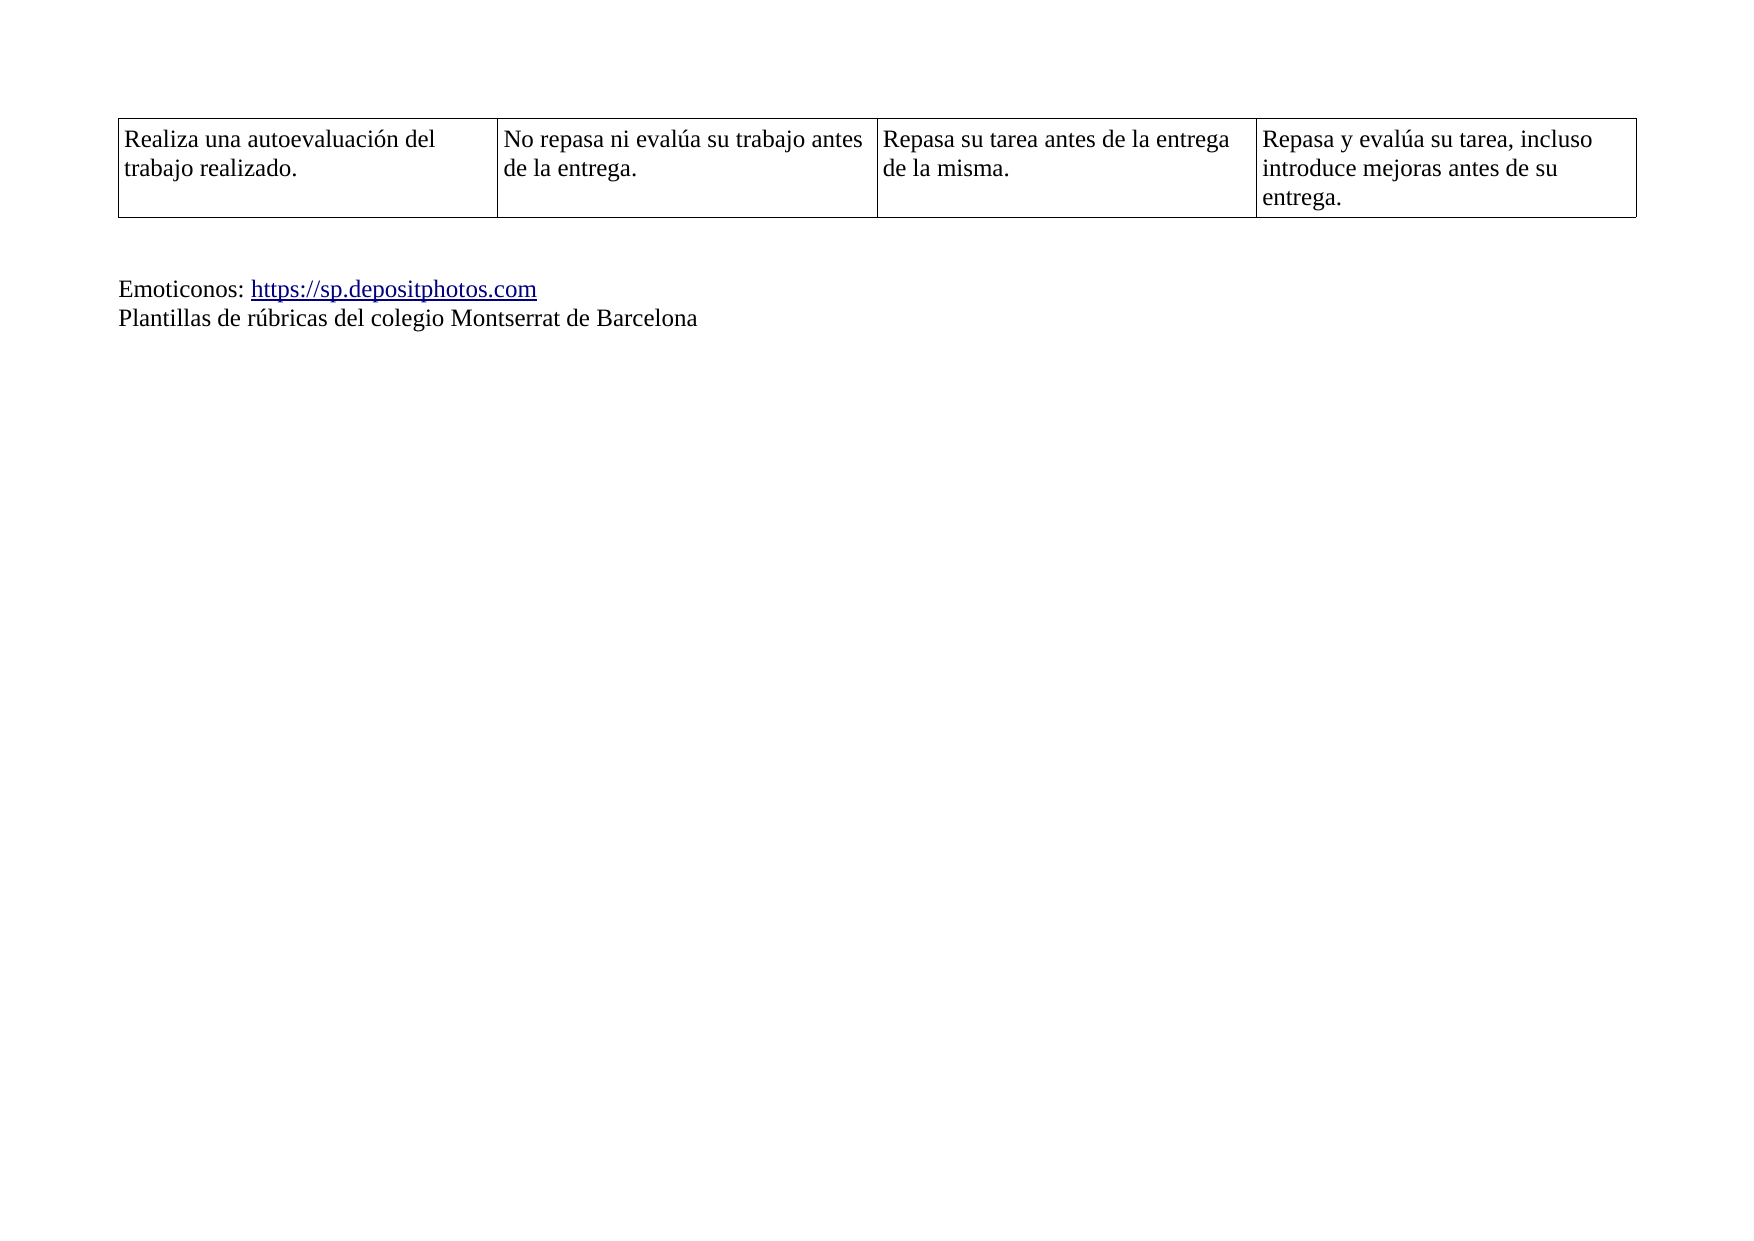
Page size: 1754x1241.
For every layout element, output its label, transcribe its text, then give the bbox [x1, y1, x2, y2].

text Emoticonos: https://sp.depositphotos.com [118, 274, 1636, 303]
text Plantillas de rúbricas del colegio Montserrat de Barcelona [118, 303, 1636, 332]
table_cell Realiza una autoevaluación del trabajo realizado. [119, 119, 497, 216]
table_cell No repasa ni evalúa su trabajo antes de la entrega. [498, 119, 877, 216]
table_cell Repasa y evalúa su tarea, incluso introduce mejoras antes de su entrega. [1257, 119, 1636, 216]
table_cell Repasa su tarea antes de la entrega de la misma. [878, 119, 1256, 216]
